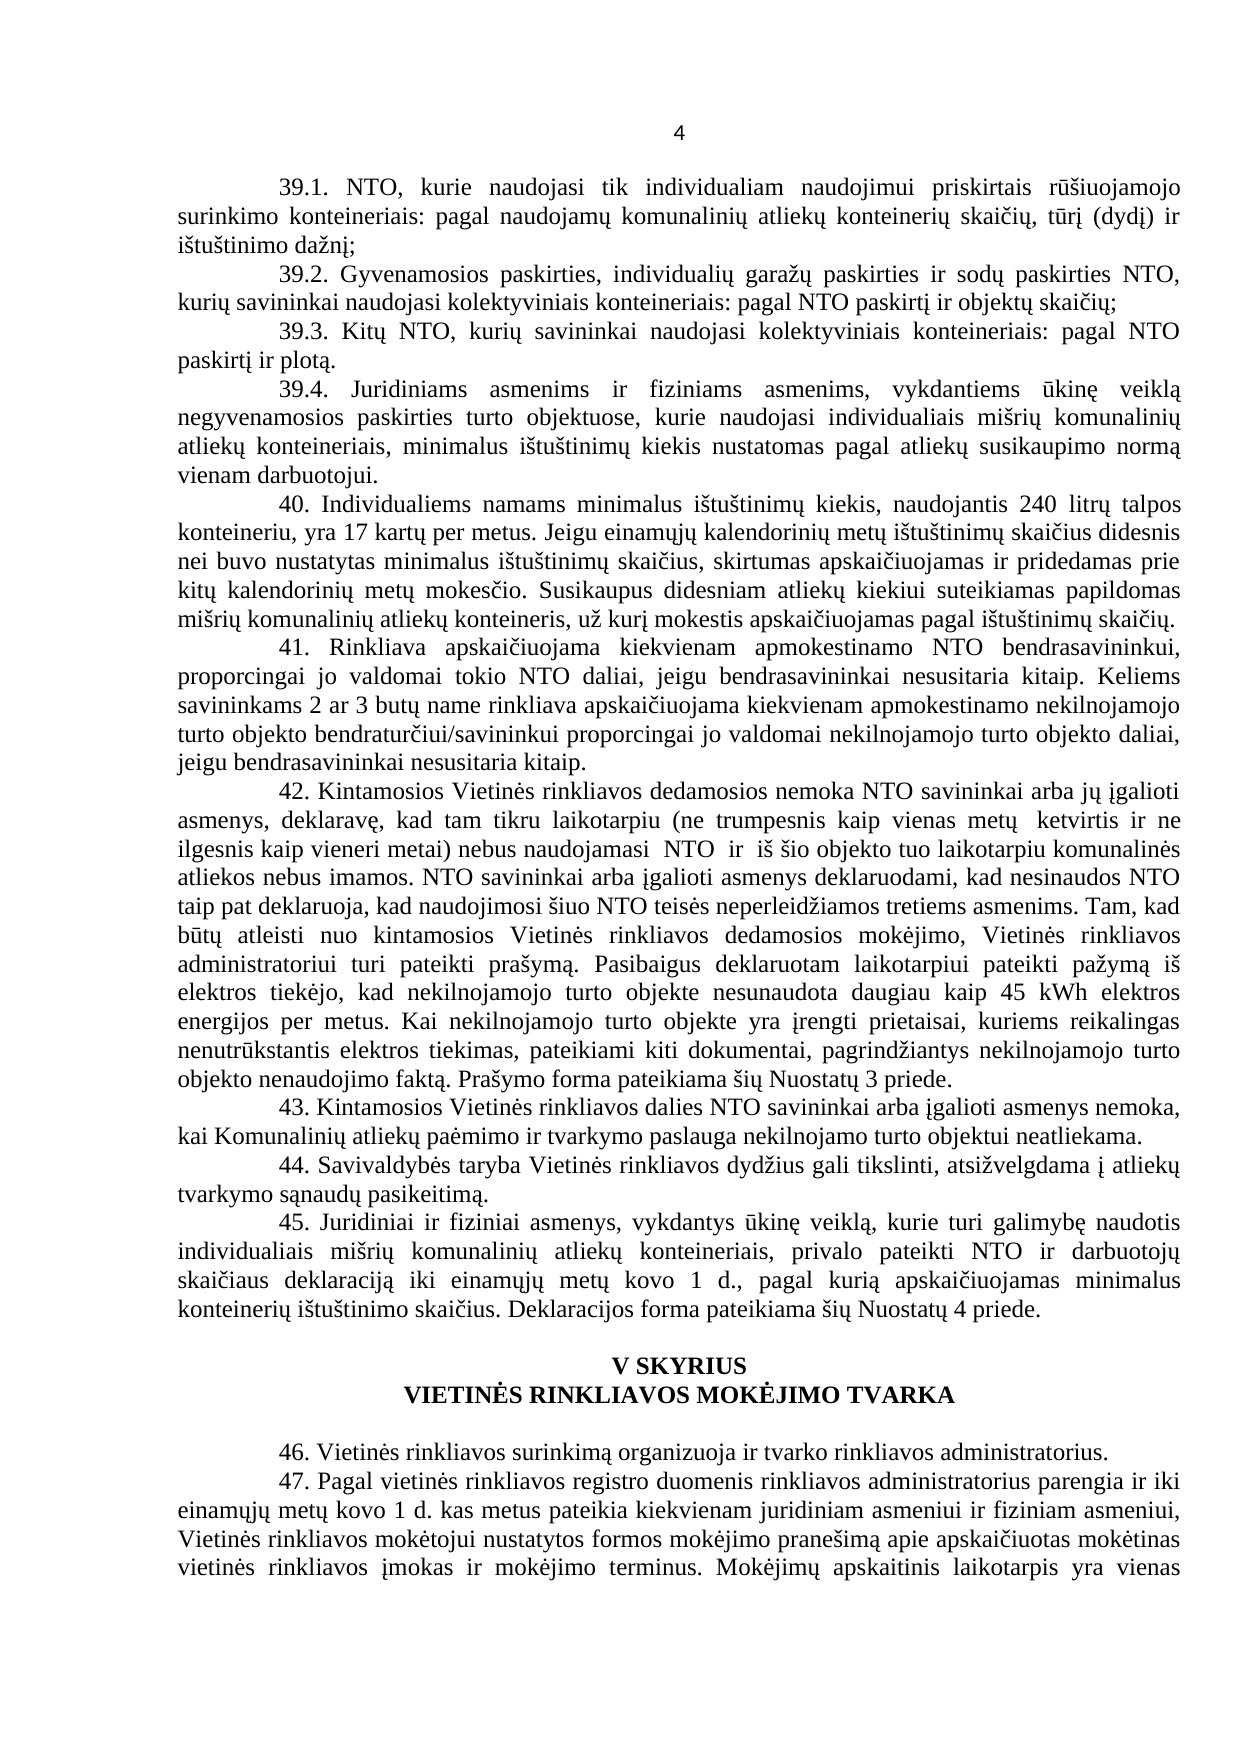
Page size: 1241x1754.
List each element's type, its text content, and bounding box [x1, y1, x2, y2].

text 39.2. Gyvenamosios paskirties, individualių garažų paskirties ir sodų paskirties NTO, kurių savininkai naudojasi kolektyviniais konteineriais: pagal NTO paskirtį ir objektų skaičių; [177, 259, 1181, 316]
text 40. Individualiems namams minimalus ištuštinimų kiekis, naudojantis 240 litrų talpos konteineriu, yra 17 kartų per metus. Jeigu einamųjų kalendorinių metų ištuštinimų skaičius didesnis nei buvo nustatytas minimalus ištuštinimų skaičius, skirtumas apskaičiuojamas ir pridedamas prie kitų kalendorinių metų mokesčio. Susikaupus didesniam atliekų kiekiui suteikiamas papildomas mišrių komunalinių atliekų konteineris, už kurį mokestis apskaičiuojamas pagal ištuštinimų skaičių. [177, 489, 1181, 632]
text 47. Pagal vietinės rinkliavos registro duomenis rinkliavos administratorius parengia ir iki einamųjų metų kovo 1 d. kas metus pateikia kiekvienam juridiniam asmeniui ir fiziniam asmeniui, Vietinės rinkliavos mokėtojui nustatytos formos mokėjimo pranešimą apie apskaičiuotas mokėtinas vietinės rinkliavos įmokas ir mokėjimo terminus. Mokėjimų apskaitinis laikotarpis yra vienas [177, 1466, 1181, 1581]
text 42. Kintamosios Vietinės rinkliavos dedamosios nemoka NTO savininkai arba jų įgalioti asmenys, deklaravę, kad tam tikru laikotarpiu (ne trumpesnis kaip vienas metų ketvirtis ir ne ilgesnis kaip vieneri metai) nebus naudojamasi NTO ir iš šio objekto tuo laikotarpiu komunalinės atliekos nebus imamos. NTO savininkai arba įgalioti asmenys deklaruodami, kad nesinaudos NTO taip pat deklaruoja, kad naudojimosi šiuo NTO teisės neperleidžiamos tretiems asmenims. Tam, kad būtų atleisti nuo kintamosios Vietinės rinkliavos dedamosios mokėjimo, Vietinės rinkliavos administratoriui turi pateikti prašymą. Pasibaigus deklaruotam laikotarpiui pateikti pažymą iš elektros tiekėjo, kad nekilnojamojo turto objekte nesunaudota daugiau kaip 45 kWh elektros energijos per metus. Kai nekilnojamojo turto objekte yra įrengti prietaisai, kuriems reikalingas nenutrūkstantis elektros tiekimas, pateikiami kiti dokumentai, pagrindžiantys nekilnojamojo turto objekto nenaudojimo faktą. Prašymo forma pateikiama šių Nuostatų 3 priede. [177, 776, 1181, 1092]
text 39.1. NTO, kurie naudojasi tik individualiam naudojimui priskirtais rūšiuojamojo surinkimo konteineriais: pagal naudojamų komunalinių atliekų konteinerių skaičių, tūrį (dydį) ir ištuštinimo dažnį; [177, 172, 1181, 259]
text 45. Juridiniai ir fiziniai asmenys, vykdantys ūkinę veiklą, kurie turi galimybę naudotis individualiais mišrių komunalinių atliekų konteineriais, privalo pateikti NTO ir darbuotojų skaičiaus deklaraciją iki einamųjų metų kovo 1 d., pagal kurią apskaičiuojamas minimalus konteinerių ištuštinimo skaičius. Deklaracijos forma pateikiama šių Nuostatų 4 priede. [177, 1207, 1181, 1322]
text 39.4. Juridiniams asmenims ir fiziniams asmenims, vykdantiems ūkinę veiklą negyvenamosios paskirties turto objektuose, kurie naudojasi individualiais mišrių komunalinių atliekų konteineriais, minimalus ištuštinimų kiekis nustatomas pagal atliekų susikaupimo normą vienam darbuotojui. [177, 374, 1181, 489]
text V SKYRIUS [177, 1351, 1181, 1380]
text 41. Rinkliava apskaičiuojama kiekvienam apmokestinamo NTO bendrasavininkui, proporcingai jo valdomai tokio NTO daliai, jeigu bendrasavininkai nesusitaria kitaip. Keliems savininkams 2 ar 3 butų name rinkliava apskaičiuojama kiekvienam apmokestinamo nekilnojamojo turto objekto bendraturčiui/savininkui proporcingai jo valdomai nekilnojamojo turto objekto daliai, jeigu bendrasavininkai nesusitaria kitaip. [177, 632, 1181, 776]
text 39.3. Kitų NTO, kurių savininkai naudojasi kolektyviniais konteineriais: pagal NTO paskirtį ir plotą. [177, 316, 1181, 374]
text 43. Kintamosios Vietinės rinkliavos dalies NTO savininkai arba įgalioti asmenys nemoka, kai Komunalinių atliekų paėmimo ir tvarkymo paslauga nekilnojamo turto objektui neatliekama. [177, 1092, 1181, 1150]
text 46. Vietinės rinkliavos surinkimą organizuoja ir tvarko rinkliavos administratorius. [177, 1437, 1181, 1466]
text VIETINĖS RINKLIAVOS MOKĖJIMO TVARKA [177, 1380, 1181, 1409]
text 44. Savivaldybės taryba Vietinės rinkliavos dydžius gali tikslinti, atsižvelgdama į atliekų tvarkymo sąnaudų pasikeitimą. [177, 1150, 1181, 1207]
